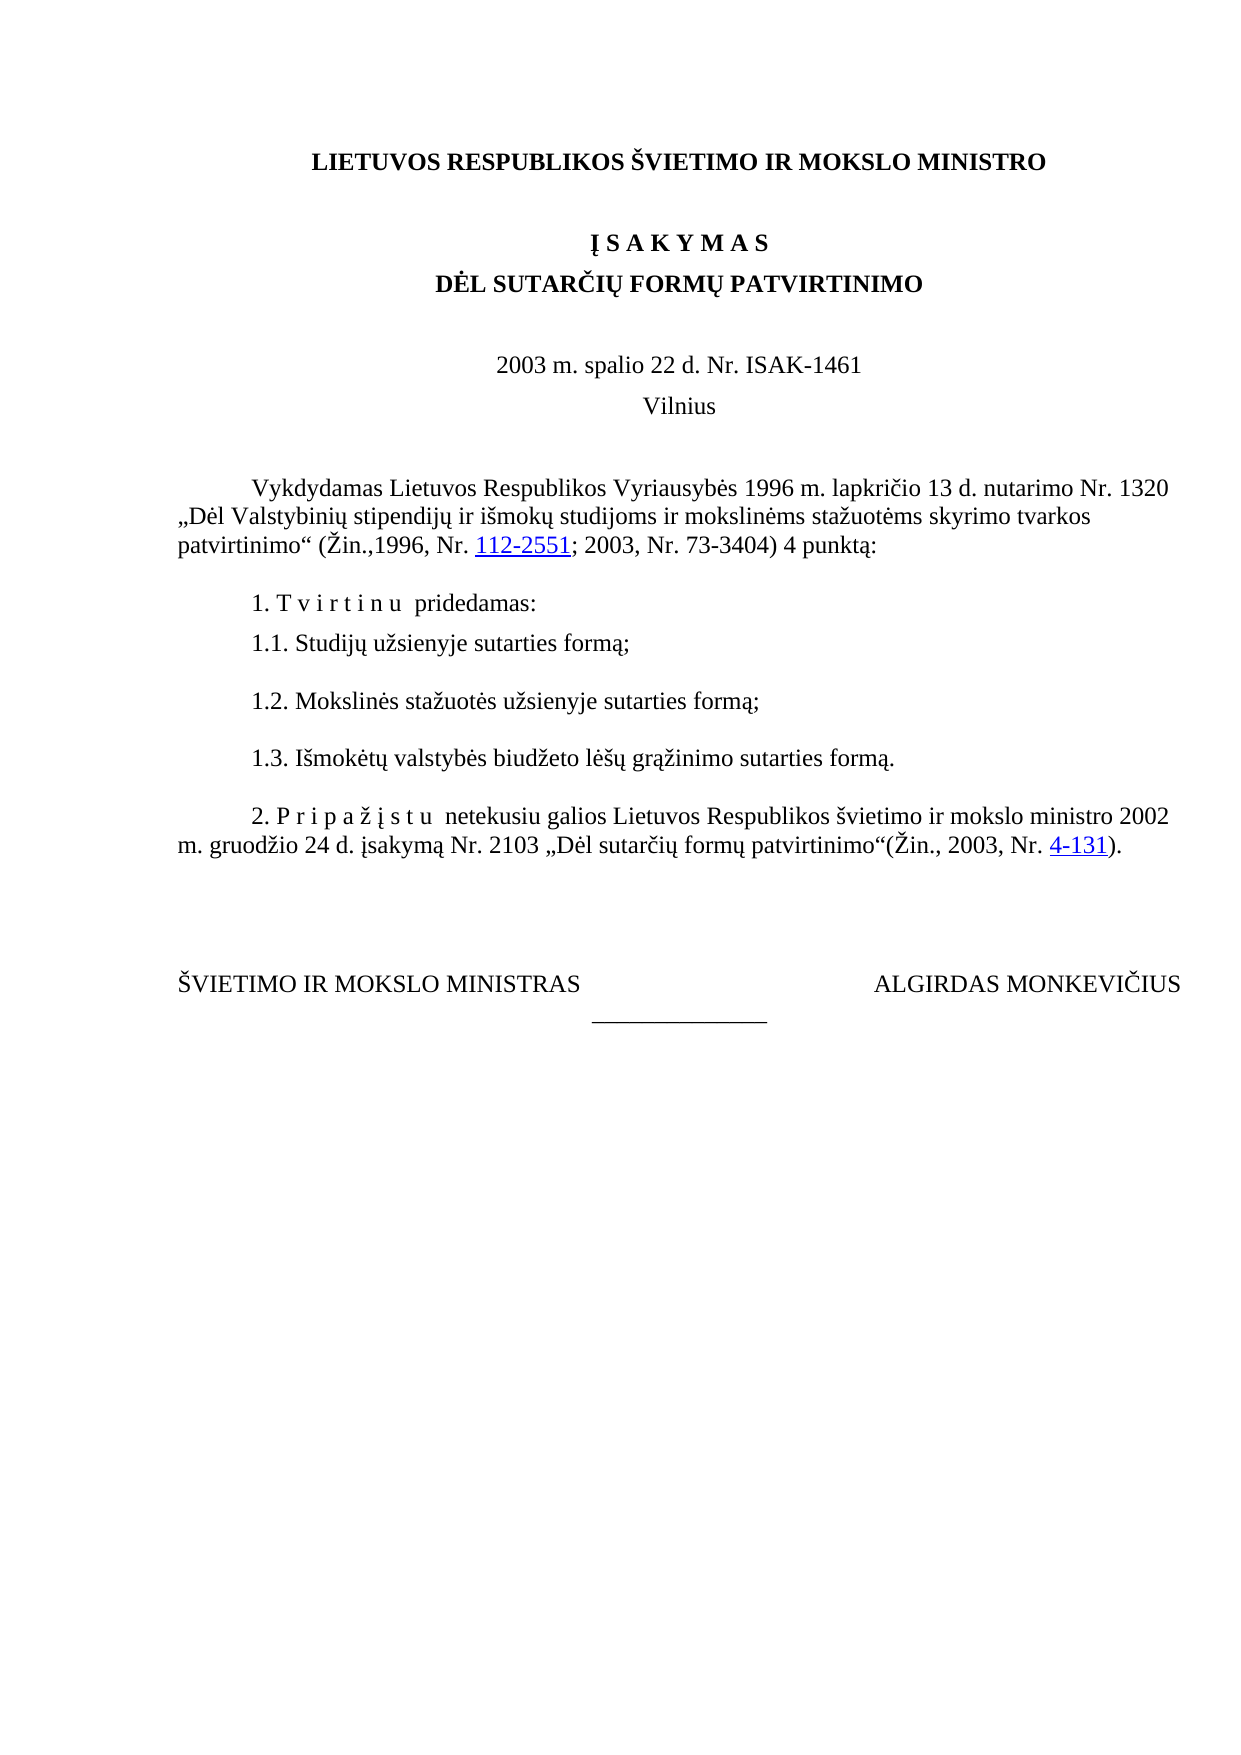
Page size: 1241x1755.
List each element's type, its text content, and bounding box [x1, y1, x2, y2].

text Vilnius [177, 391, 1181, 420]
text 1.1. Studijų užsienyje sutarties formą; [177, 628, 1181, 657]
text 1. Tvirtinu pridedamas: [177, 588, 1181, 616]
text 1.2. Mokslinės stažuotės užsienyje sutarties formą; [177, 686, 1181, 715]
text ŠVIETIMO IR MOKSLO MINISTRAS ALGIRDAS MONKEVIČIUS [177, 969, 1181, 997]
text ______________ [177, 997, 1181, 1026]
text 2003 m. spalio 22 d. Nr. ISAK-1461 [177, 351, 1181, 379]
text Vykdydamas Lietuvos Respublikos Vyriausybės 1996 m. lapkričio 13 d. nutarimo Nr. 1320 „Dėl Valstybinių stipendijų ir išmokų studijoms ir mokslinėms stažuotėms skyrimo tvarkos patvirtinimo“ (Žin.,1996, Nr. 112-2551; 2003, Nr. 73-3404) 4 punktą: [177, 473, 1181, 559]
text Į S A K Y M A S [177, 228, 1181, 257]
text DĖL SUTARČIŲ FORMŲ PATVIRTINIMO [177, 269, 1181, 298]
text LIETUVOS RESPUBLIKOS ŠVIETIMO IR MOKSLO MINISTRO [177, 147, 1181, 176]
text 1.3. Išmokėtų valstybės biudžeto lėšų grąžinimo sutarties formą. [177, 743, 1181, 772]
text 2. Pripažįstu netekusiu galios Lietuvos Respublikos švietimo ir mokslo ministro 2002 m. gruodžio 24 d. įsakymą Nr. 2103 „Dėl sutarčių formų patvirtinimo“(Žin., 2003, Nr. 4-131). [177, 801, 1181, 858]
